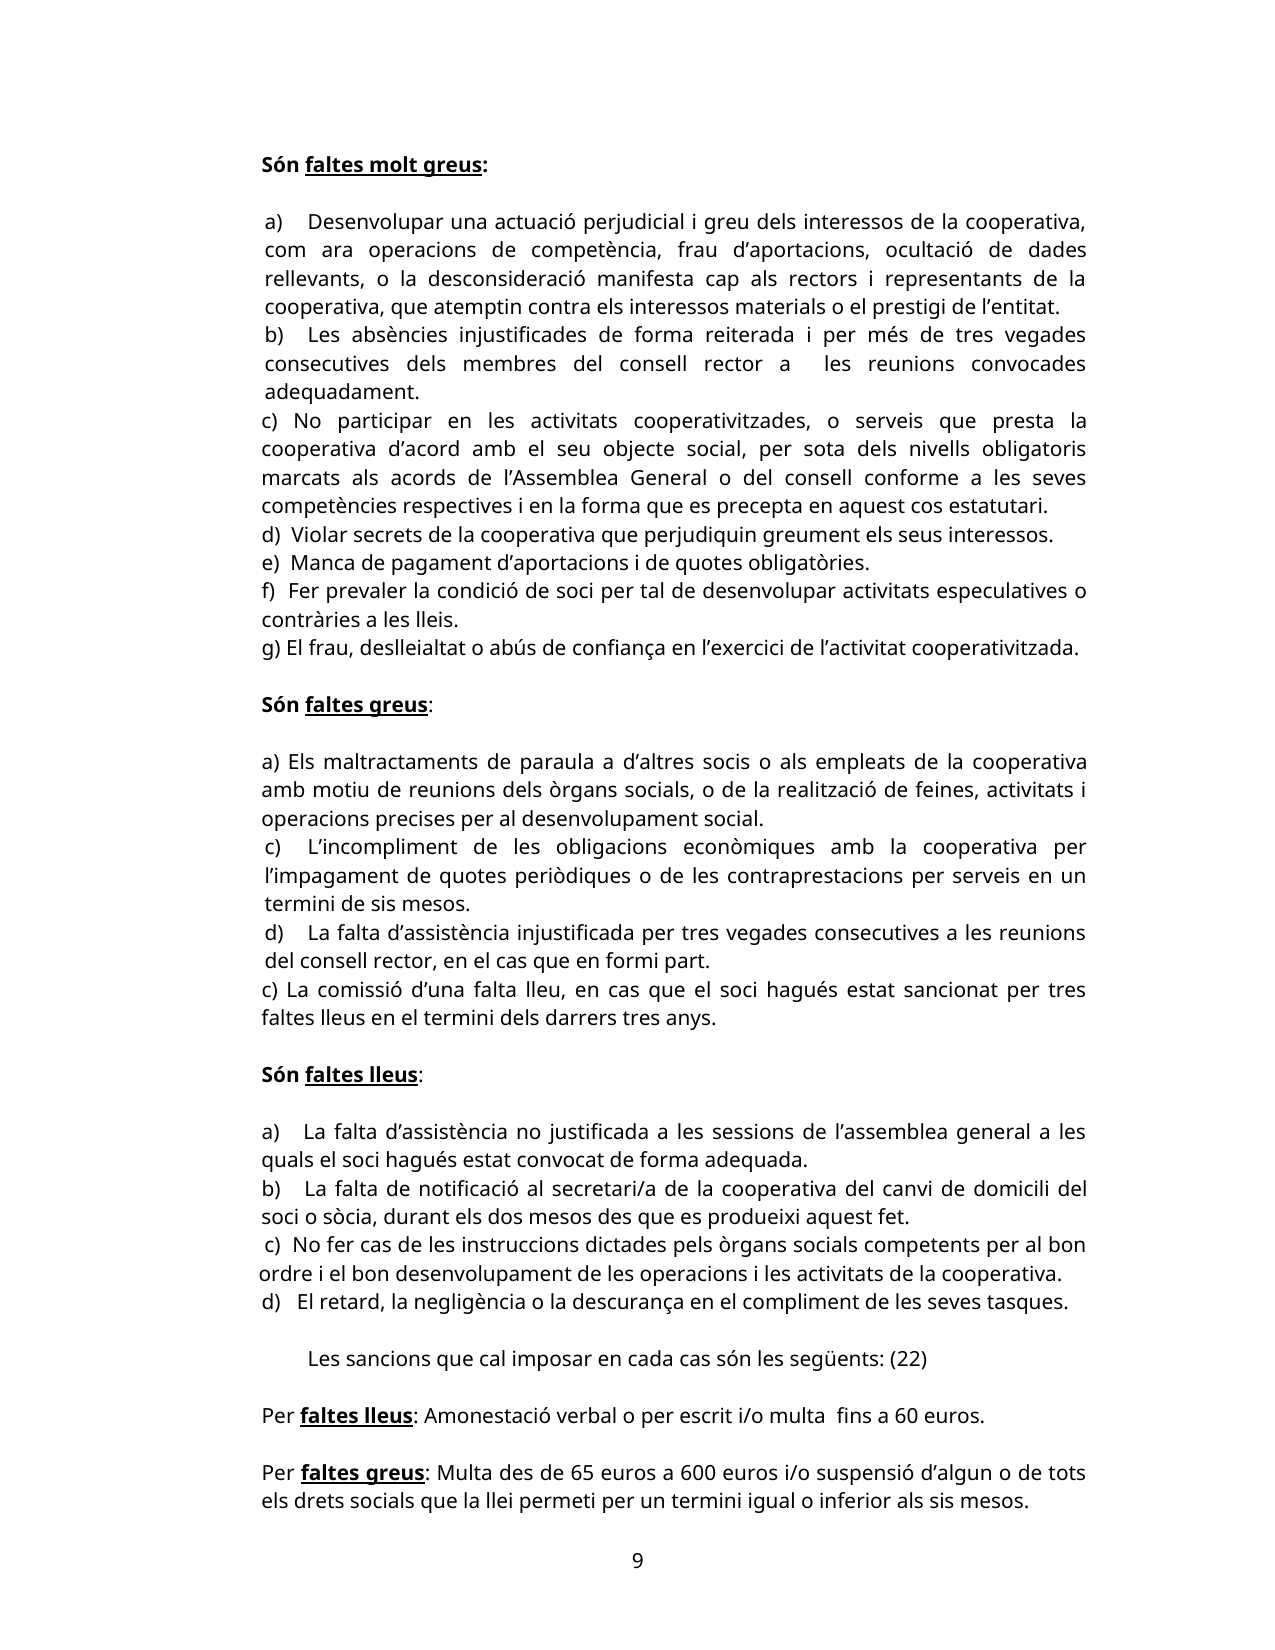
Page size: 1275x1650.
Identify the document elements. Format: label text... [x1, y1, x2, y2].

text Són faltes lleus: [217, 1060, 1088, 1088]
text b) La falta de notificació al secretari/a de la cooperativa del canvi de domicili del soci o sòcia, durant els dos mesos des que es produeixi aquest fet. [261, 1174, 1088, 1231]
text a) Els maltractaments de paraula a d’altres socis o als empleats de la cooperativa amb motiu de reunions dels òrgans socials, o de la realització de feines, activitats i operacions precises per al desenvolupament social. [261, 747, 1088, 832]
text d) El retard, la negligència o la descurança en el compliment de les seves tasques. [261, 1287, 1088, 1316]
list La falta d’assistència injustificada per tres vegades consecutives a les reunions del consell rector, en el cas que en formi part. [264, 918, 1087, 975]
text Són faltes greus: [217, 690, 1088, 719]
text c) No fer cas de les instruccions dictades pels òrgans socials competents per al bon ordre i el bon desenvolupament de les operacions i les activitats de la cooperativa. [258, 1231, 1087, 1287]
text c) La comissió d’una falta lleu, en cas que el soci hagués estat sancionat per tres faltes lleus en el termini dels darrers tres anys. [261, 975, 1088, 1032]
text Per faltes greus: Multa des de 65 euros a 600 euros i/o suspensió d’algun o de tots els drets socials que la llei permeti per un termini igual o inferior als sis mesos. [261, 1458, 1088, 1515]
text a) La falta d’assistència no justificada a les sessions de l’assemblea general a les quals el soci hagués estat convocat de forma adequada. [261, 1117, 1088, 1174]
text Són faltes molt greus: [217, 150, 1088, 178]
text g) El frau, deslleialtat o abús de confiança en l’exercici de l’activitat cooperativitzada. [261, 633, 1088, 662]
text f) Fer prevaler la condició de soci per tal de desenvolupar activitats especulatives o contràries a les lleis. [261, 577, 1088, 633]
text Per faltes lleus: Amonestació verbal o per escrit i/o multa fins a 60 euros. [217, 1401, 1088, 1430]
list Desenvolupar una actuació perjudicial i greu dels interessos de la cooperativa, com ara operacions de competència, frau d’aportacions, ocultació de dades rellevants, o la desconsideració manifesta cap als rectors i representants de la cooperativa, que atemptin contra els interessos materials o el prestigi de l’entitat. [264, 207, 1087, 321]
text c) No participar en les activitats cooperativitzades, o serveis que presta la cooperativa d’acord amb el seu objecte social, per sota dels nivells obligatoris marcats als acords de l’Assemblea General o del consell conforme a les seves competències respectives i en la forma que es precepta en aquest cos estatutari. [261, 406, 1088, 520]
text d) Violar secrets de la cooperativa que perjudiquin greument els seus interessos. [261, 520, 1088, 548]
text Les sancions que cal imposar en cada cas són les següents: (22) [217, 1344, 1088, 1373]
list L’incompliment de les obligacions econòmiques amb la cooperativa per l’impagament de quotes periòdiques o de les contraprestacions per serveis en un termini de sis mesos. [264, 832, 1087, 918]
list Les absències injustificades de forma reiterada i per més de tres vegades consecutives dels membres del consell rector a les reunions convocades adequadament. [264, 321, 1087, 406]
text e) Manca de pagament d’aportacions i de quotes obligatòries. [217, 548, 1088, 577]
